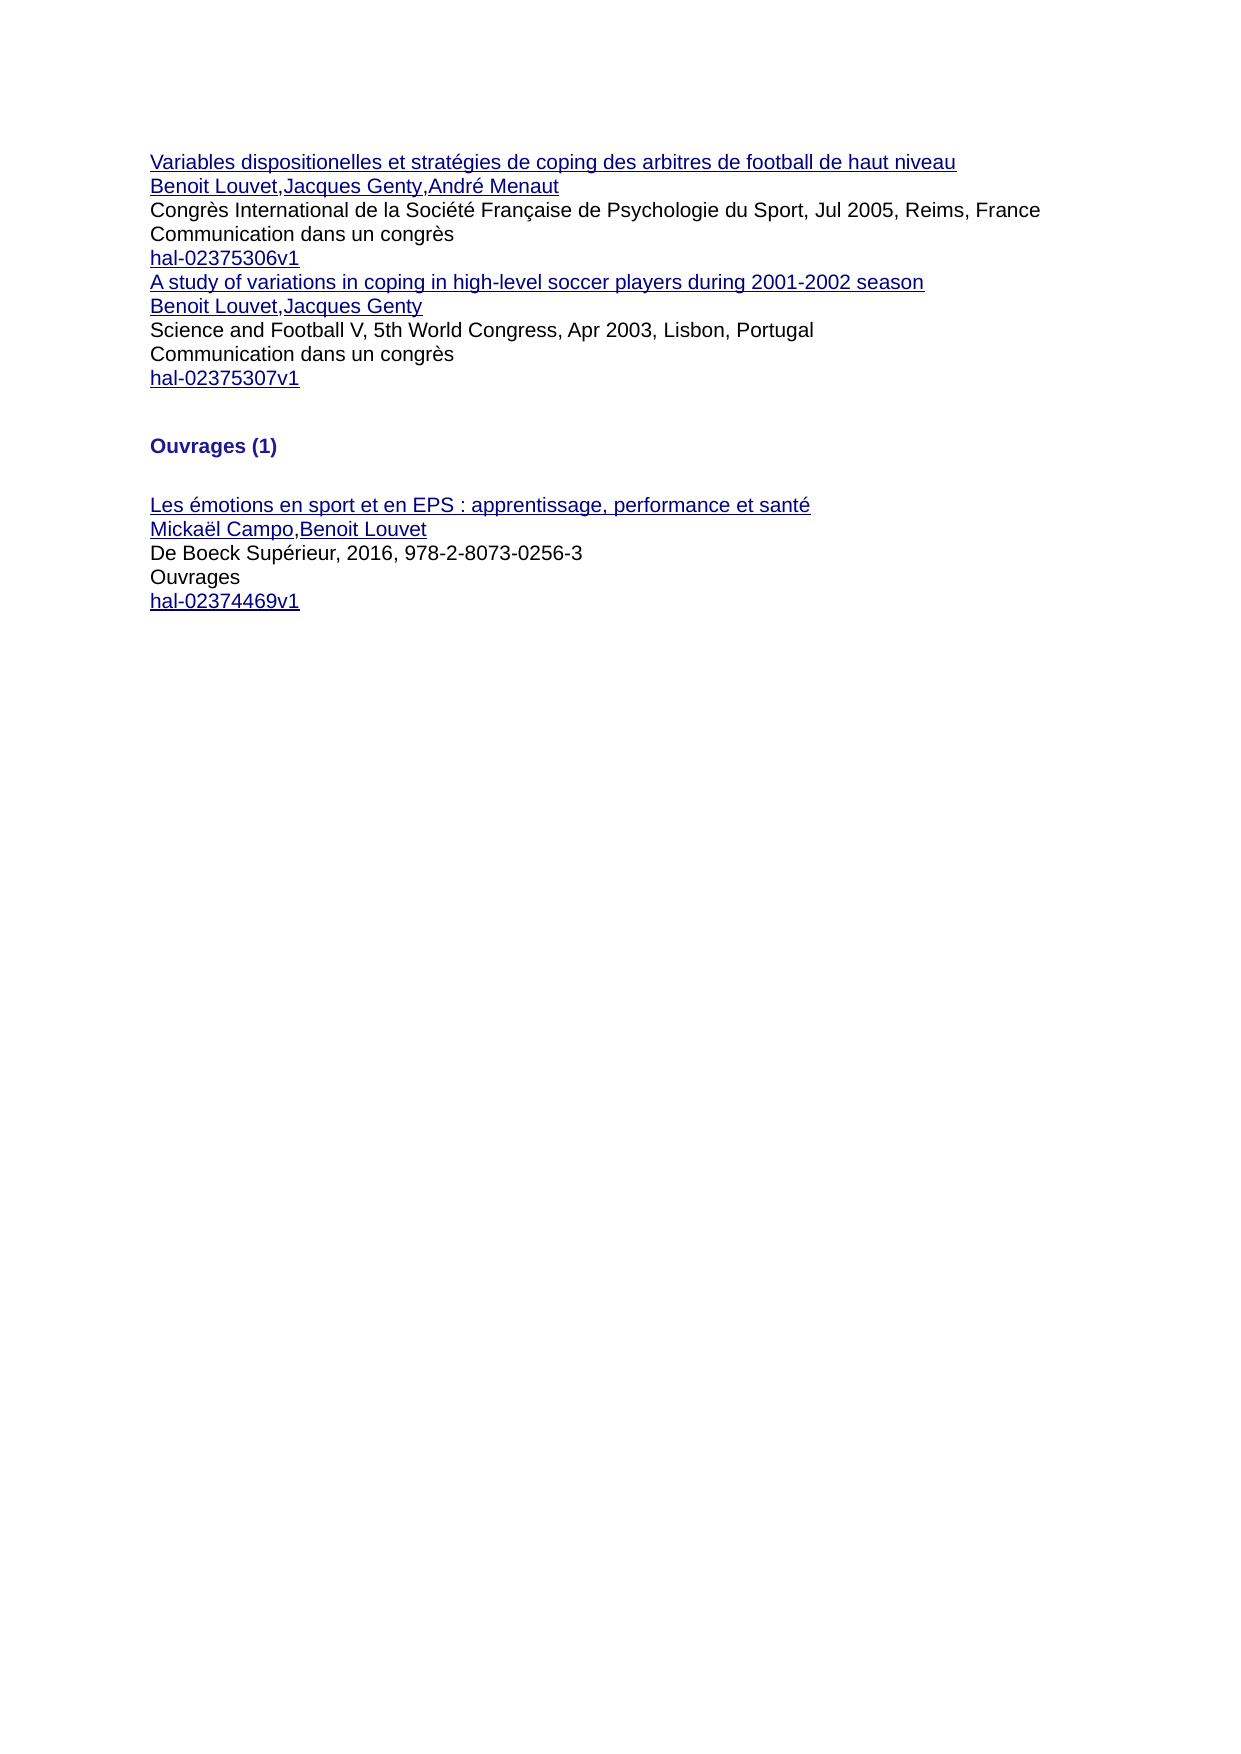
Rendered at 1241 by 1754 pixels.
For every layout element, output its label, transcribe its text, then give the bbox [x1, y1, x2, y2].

table_cell Variables dispositionelles et stratégies de coping des arbitres de football de haut niveau Benoit Louvet,Jacques Genty,André Menaut Congrès International de la Société Française de Psychologie du Sport, Jul 2005, Reims, France Communication dans un congrès hal-02375306v1 [150, 150, 1090, 270]
subtitle Ouvrages (1) [150, 434, 1090, 458]
table_cell A study of variations in coping in high-level soccer players during 2001-2002 season Benoit Louvet,Jacques Genty Science and Football V, 5th World Congress, Apr 2003, Lisbon, Portugal Communication dans un congrès hal-02375307v1 [150, 270, 1090, 389]
table_header Les émotions en sport et en EPS : apprentissage, performance et santé Mickaël Campo,Benoit Louvet De Boeck Supérieur, 2016, 978-2-8073-0256-3 Ouvrages hal-02374469v1 [150, 493, 1090, 612]
